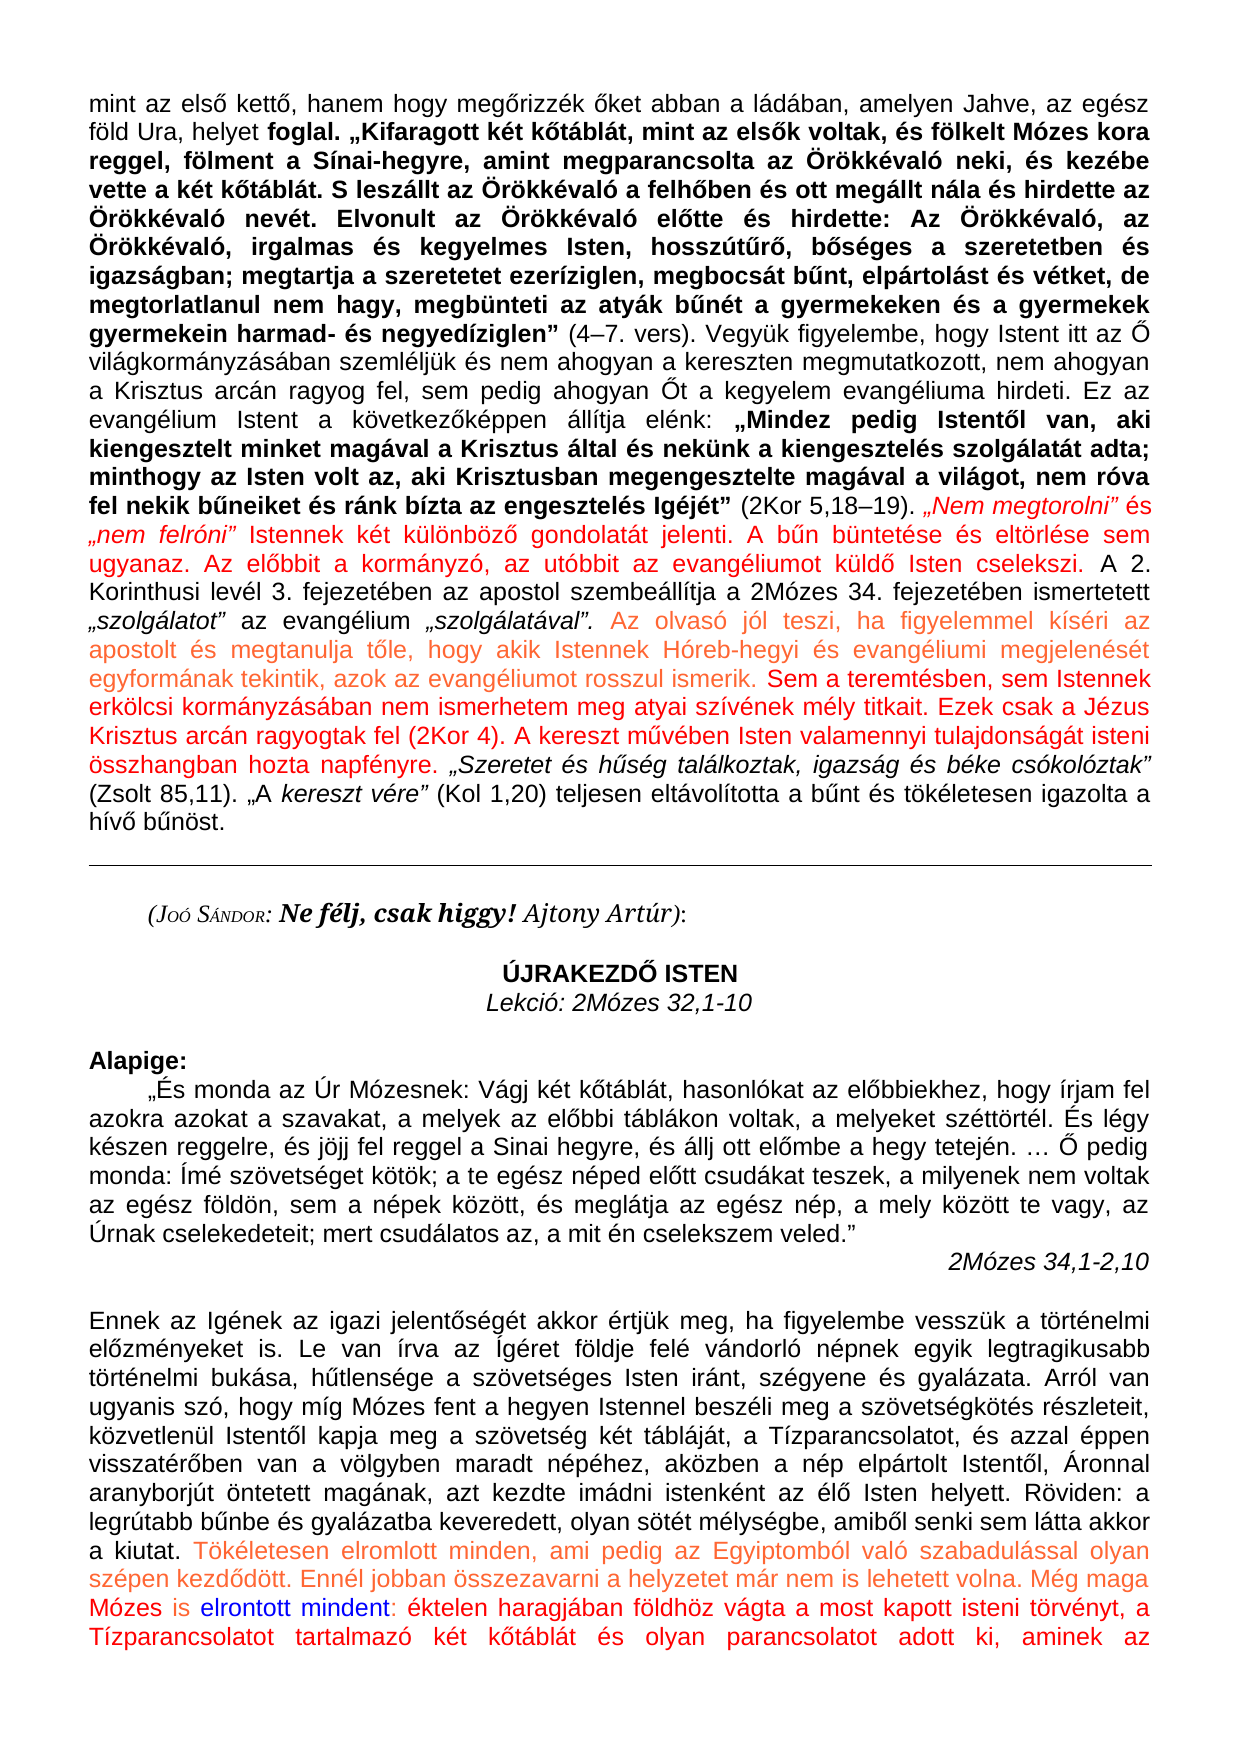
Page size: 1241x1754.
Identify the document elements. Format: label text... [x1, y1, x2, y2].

text mint az első kettő, hanem hogy megőrizzék őket abban a ládában, amelyen Jahve, az egész föld Ura, helyet foglal. „Kifaragott két kőtáblát, mint az elsők voltak, és fölkelt Mózes kora reggel, fölment a Sínai-hegyre, amint megparancsolta az Örökkévaló neki, és kezébe vette a két kőtáblát. S leszállt az Örökkévaló a felhőben és ott megállt nála és hirdette az Örökkévaló nevét. Elvonult az Örökkévaló előtte és hirdette: Az Örökkévaló, az Örökkévaló, irgalmas és kegyelmes Isten, hosszútűrő, bőséges a szeretetben és igazságban; megtartja a szeretetet ezeríziglen, megbocsát bűnt, elpártolást és vétket, de megtorlatlanul nem hagy, megbünteti az atyák bűnét a gyermekeken és a gyermekek gyermekein harmad‑ és negyedíziglen” (4–7. vers). Vegyük figyelembe, hogy Istent itt az Ő világkormányzásában szemléljük és nem ahogyan a kereszten megmutatkozott, nem ahogyan a Krisztus arcán ragyog fel, sem pedig ahogyan Őt a kegyelem evangéliuma hirdeti. Ez az evangélium Istent a következőképpen állítja elénk: „Mindez pedig Istentől van, aki kiengesztelt minket magával a Krisztus által és nekünk a kiengesztelés szolgálatát adta; minthogy az Isten volt az, aki Krisztusban megengesztelte magával a világot, nem róva fel nekik bűneiket és ránk bízta az engesztelés Igéjét” (2Kor 5,18–19). „Nem megtorolni” és „nem felróni” Istennek két különböző gondolatát jelenti. A bűn büntetése és eltörlése sem ugyanaz. Az előbbit a kormányzó, az utóbbit az evangéliumot küldő Isten cselekszi. A 2. Korinthusi levél 3. fejezetében az apostol szembeállítja a 2Mózes 34. fejezetében ismertetett „szolgálatot” az evangélium „szolgálatával”. Az olvasó jól teszi, ha figyelemmel kíséri az apostolt és megtanulja tőle, hogy akik Istennek Hóreb-hegyi és evangéliumi megjelenését egyformának tekintik, azok az evangéliumot rosszul ismerik. Sem a teremtésben, sem Istennek erkölcsi kormányzásában nem ismerhetem meg atyai szívének mély titkait. Ezek csak a Jézus Krisztus arcán ragyogtak fel (2Kor 4). A kereszt művében Isten valamennyi tulajdonságát isteni összhangban hozta napfényre. „Szeretet és hűség találkoztak, igazság és béke csókolóztak” (Zsolt 85,11). „A kereszt vére” (Kol 1,20) teljesen eltávolította a bűnt és tökéletesen igazolta a hívő bűnöst. [88, 88, 1152, 836]
text Ennek az Igének az igazi jelentőségét akkor értjük meg, ha figyelembe vesszük a történelmi előzményeket is. Le van írva az Ígéret földje felé vándorló népnek egyik legtragikusabb történelmi bukása, hűtlensége a szövetséges Isten iránt, szégyene és gyalázata. Arról van ugyanis szó, hogy míg Mózes fent a hegyen Istennel beszéli meg a szövetségkötés részleteit, közvetlenül Istentől kapja meg a szövetség két tábláját, a Tízparancsolatot, és azzal éppen visszatérőben van a völgyben maradt népéhez, aközben a nép elpártolt Istentől, Áronnal aranyborjút öntetett magának, azt kezdte imádni istenként az élő Isten helyett. Röviden: a legrútabb bűnbe és gyalázatba keveredett, olyan sötét mélységbe, amiből senki sem látta akkor a kiutat. Tökéletesen elromlott minden, ami pedig az Egyiptomból való szabadulással olyan szépen kezdődött. Ennél jobban összezavarni a helyzetet már nem is lehetett volna. Még maga Mózes is elrontott mindent: éktelen haragjában földhöz vágta a most kapott isteni törvényt, a Tízparancsolatot tartalmazó két kőtáblát és olyan parancsolatot adott ki, aminek az [88, 1306, 1152, 1651]
text 2Mózes 34,1-2,10 [88, 1247, 1152, 1276]
text Alapige: [88, 1046, 1152, 1075]
text (Joó Sándor: Ne félj, csak higgy! Ajtony Artúr): [88, 896, 1152, 930]
text ÚJRAKEZDŐ ISTEN Lekció: 2Mózes 32,1-10 [88, 959, 1152, 1017]
text „És monda az Úr Mózesnek: Vágj két kőtáblát, hasonlókat az előbbiekhez, hogy írjam fel azokra azokat a szavakat, a melyek az előbbi táblákon voltak, a melyeket széttörtél. És légy készen reggelre, és jöjj fel reggel a Sinai hegyre, és állj ott előmbe a hegy tetején. … Ő pedig monda: Ímé szövetséget kötök; a te egész néped előtt csudákat teszek, a milyenek nem voltak az egész földön, sem a népek között, és meglátja az egész nép, a mely között te vagy, az Úrnak cselekedeteit; mert csudálatos az, a mit én cselekszem veled.” [88, 1075, 1152, 1247]
